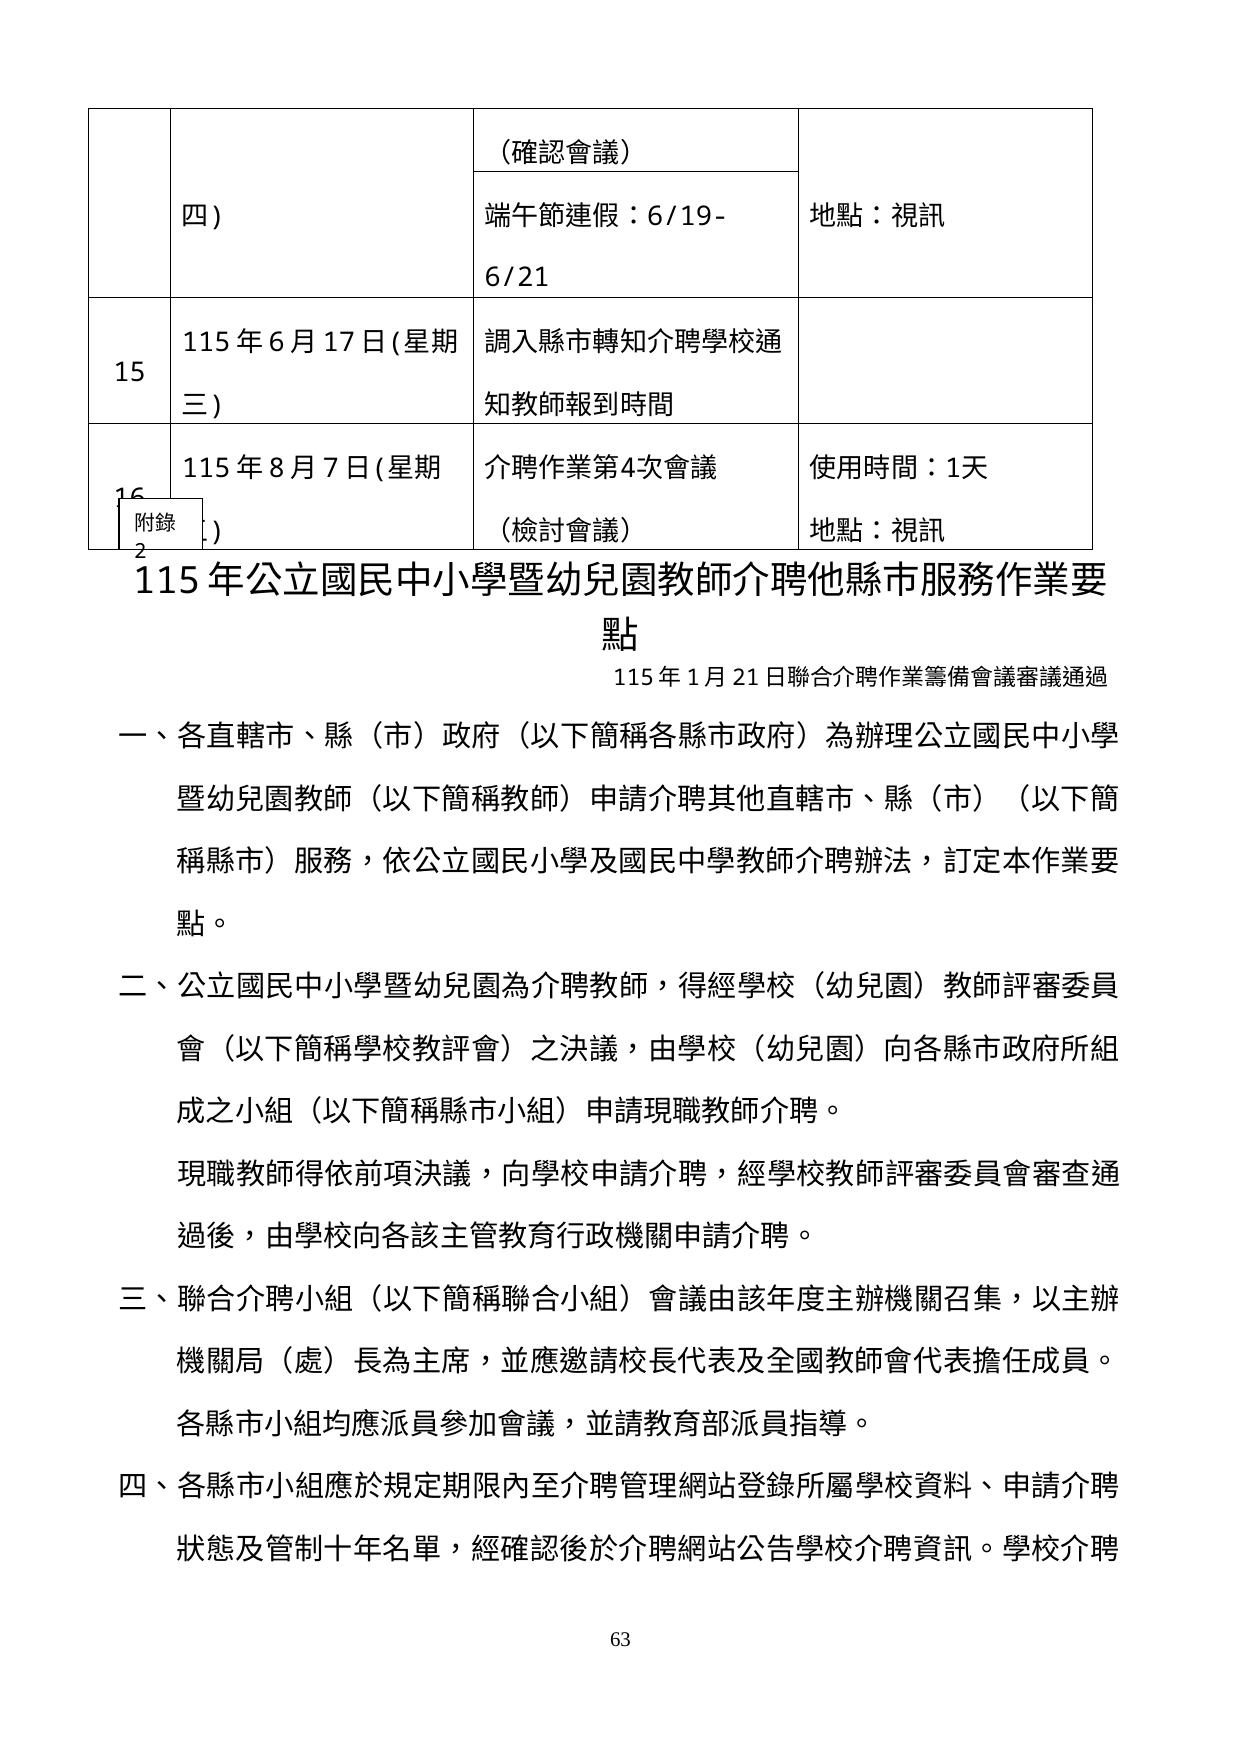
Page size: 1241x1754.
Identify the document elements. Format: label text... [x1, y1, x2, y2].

table_cell 16 [89, 424, 170, 549]
text 115年公立國民中小學暨幼兒園教師介聘他縣巿服務作業要點 [118, 550, 1122, 659]
table_cell 調入縣市轉知介聘學校通知教師報到時間 [474, 298, 798, 423]
text 三、聯合介聘小組（以下簡稱聯合小組）會議由該年度主辦機關召集，以主辦機關局（處）長為主席，並應邀請校長代表及全國教師會代表擔任成員。各縣市小組均應派員參加會議，並請教育部派員指導。 [118, 1255, 1122, 1442]
table_cell 端午節連假：6/19-6/21 [474, 172, 798, 297]
table_cell 115年6月17日(星期三) [171, 298, 473, 423]
text 二、公立國民中小學暨幼兒園為介聘教師，得經學校（幼兒園）教師評審委員會（以下簡稱學校教評會）之決議，由學校（幼兒園）向各縣市政府所組成之小組（以下簡稱縣市小組）申請現職教師介聘。 [118, 942, 1122, 1130]
table_cell 地點：視訊 [799, 109, 1092, 297]
table_cell 使用時間：1天 地點：視訊 [799, 424, 1092, 549]
text 四、各縣市小組應於規定期限內至介聘管理網站登錄所屬學校資料、申請介聘狀態及管制十年名單，經確認後於介聘網站公告學校介聘資訊。學校介聘 [118, 1442, 1122, 1567]
table_cell 四) [171, 109, 473, 297]
text 一、各直轄市、縣（市）政府（以下簡稱各縣市政府）為辦理公立國民中小學暨幼兒園教師（以下簡稱教師）申請介聘其他直轄市、縣（市）（以下簡稱縣市）服務，依公立國民小學及國民中學教師介聘辦法，訂定本作業要點。 [118, 692, 1122, 942]
text 115年1月21日聯合介聘作業籌備會議審議通過 [118, 659, 1108, 692]
table_cell 15 [89, 298, 170, 423]
table_cell 介聘作業第4次會議 （檢討會議） [474, 424, 798, 549]
table_cell [89, 109, 170, 297]
table_cell （確認會議） [474, 109, 798, 171]
text 現職教師得依前項決議，向學校申請介聘，經學校教師評審委員會審查通過後，由學校向各該主管教育行政機關申請介聘。 [177, 1130, 1122, 1255]
table_cell 115年8月7日(星期五) [171, 424, 473, 549]
table_cell [799, 298, 1092, 423]
